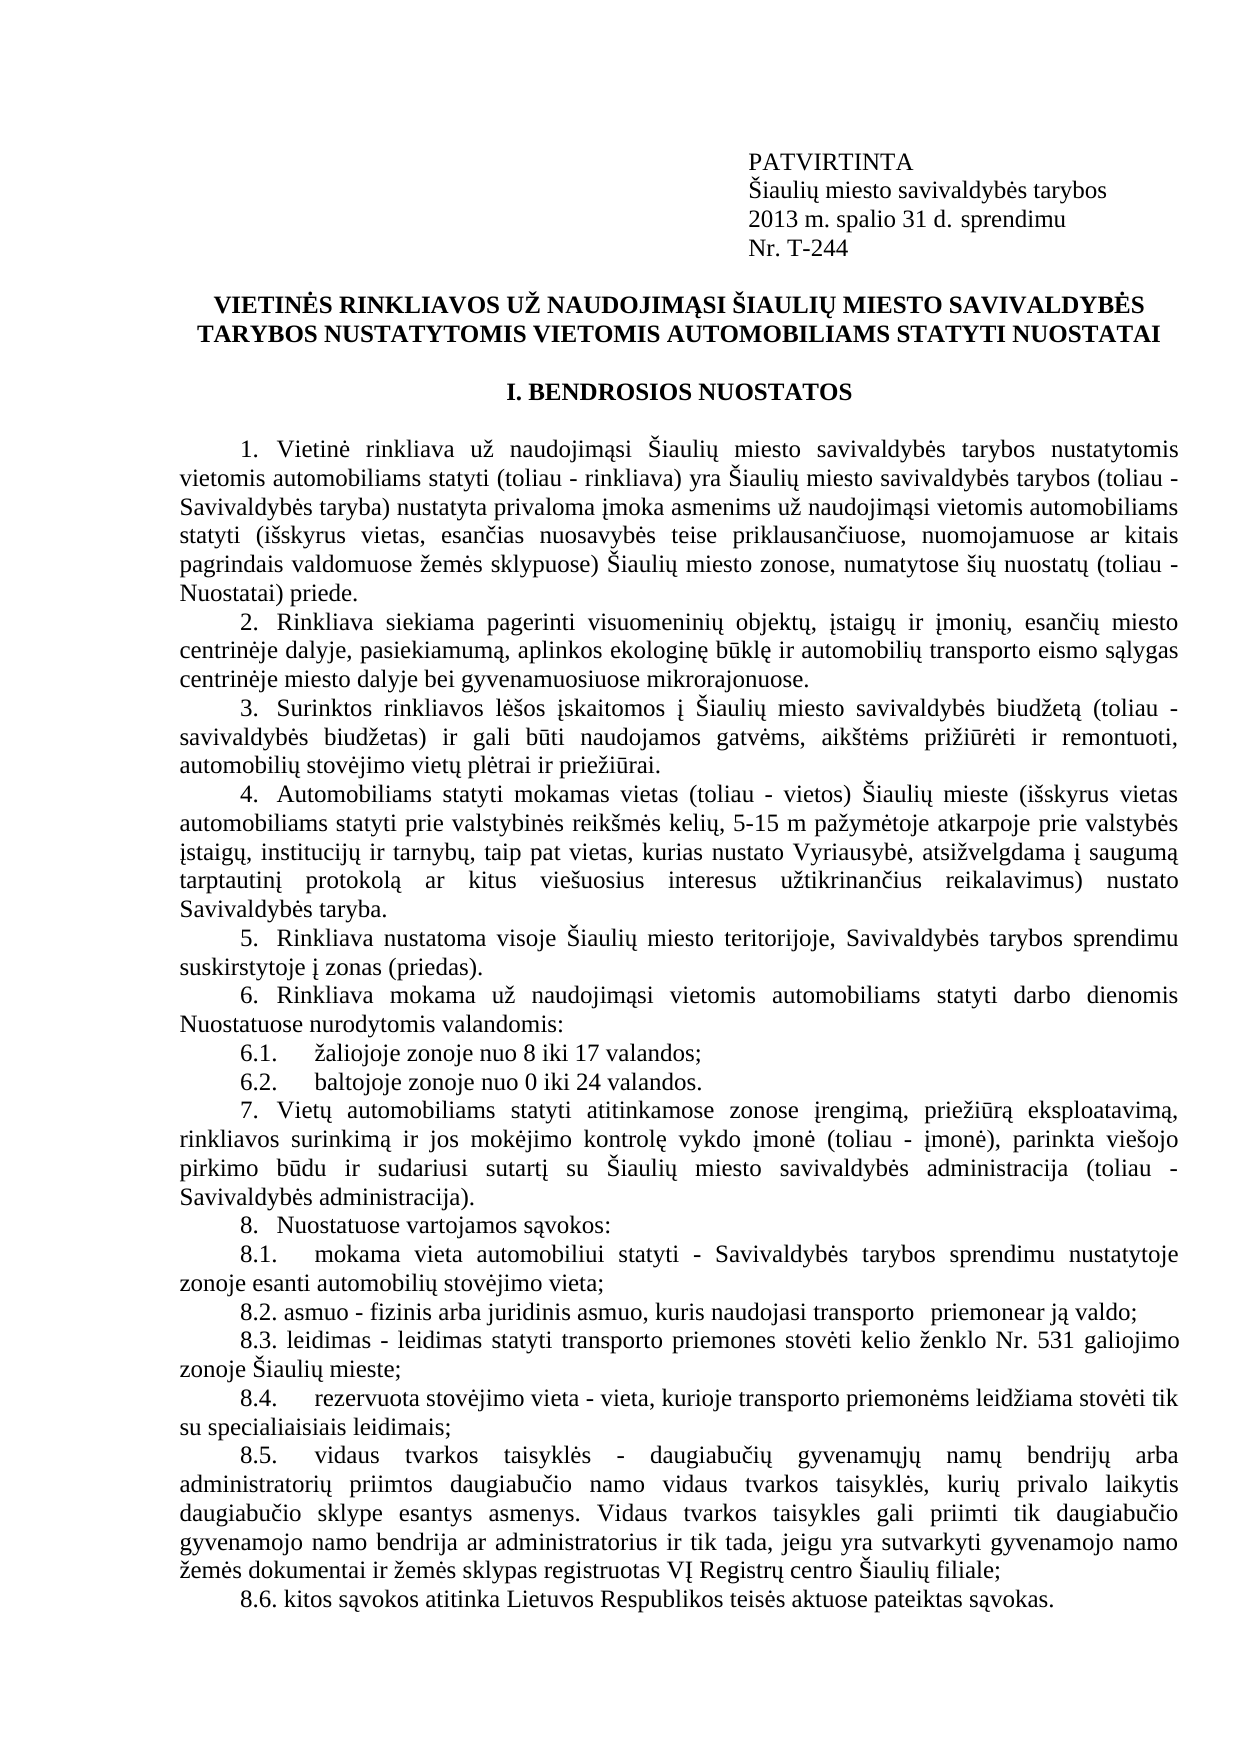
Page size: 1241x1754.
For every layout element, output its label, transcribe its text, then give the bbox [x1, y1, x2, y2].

text 2013 m. spalio 31 d. sprendimu [748, 204, 1179, 233]
text 8. Nuostatuose vartojamos sąvokos: [179, 1211, 1181, 1239]
text 8.3. leidimas - leidimas statyti transporto priemones stovėti kelio ženklo Nr. 531 galiojimo zonoje Šiaulių mieste; [179, 1326, 1181, 1383]
text 8.4. rezervuota stovėjimo vieta - vieta, kurioje transporto priemonėms leidžiama stovėti tik su specialiaisiais leidimais; [179, 1383, 1179, 1441]
text 8.1. mokama vieta automobiliui statyti - Savivaldybės tarybos sprendimu nustatytoje zonoje esanti automobilių stovėjimo vieta; [179, 1239, 1179, 1297]
text Nr. T-244 [748, 233, 1179, 262]
text 8.6. kitos sąvokos atitinka Lietuvos Respublikos teisės aktuose pateiktas sąvokas. [179, 1584, 1181, 1613]
text 1. Vietinė rinkliava už naudojimąsi Šiaulių miesto savivaldybės tarybos nustatytomis vietomis automobiliams statyti (toliau - rinkliava) yra Šiaulių miesto savivaldybės tarybos (toliau - Savivaldybės taryba) nustatyta privaloma įmoka asmenims už naudojimąsi vietomis automobiliams statyti (išskyrus vietas, esančias nuosavybės teise priklausančiuose, nuomojamuose ar kitais pagrindais valdomuose žemės sklypuose) Šiaulių miesto zonose, numatytose šių nuostatų (toliau - Nuostatai) priede. [179, 434, 1179, 607]
text VIETINĖS RINKLIAVOS UŽ NAUDOJIMĄSI ŠIAULIŲ MIESTO SAVIVALDYBĖS TARYBOS NUSTATYTOMIS VIETOMIS AUTOMOBILIAMS STATYTI NUOSTATAI [177, 291, 1181, 348]
text 6.2. baltojoje zonoje nuo 0 iki 24 valandos. [179, 1067, 1181, 1096]
text 5. Rinkliava nustatoma visoje Šiaulių miesto teritorijoje, Savivaldybės tarybos sprendimu suskirstytoje į zonas (priedas). [179, 923, 1179, 981]
text 6. Rinkliava mokama už naudojimąsi vietomis automobiliams statyti darbo dienomis Nuostatuose nurodytomis valandomis: [179, 981, 1179, 1038]
text 4. Automobiliams statyti mokamas vietas (toliau - vietos) Šiaulių mieste (išskyrus vietas automobiliams statyti prie valstybinės reikšmės kelių, 5-15 m pažymėtoje atkarpoje prie valstybės įstaigų, institucijų ir tarnybų, taip pat vietas, kurias nustato Vyriausybė, atsižvelgdama į saugumą tarptautinį protokolą ar kitus viešuosius interesus užtikrinančius reikalavimus) nustato Savivaldybės taryba. [179, 779, 1179, 923]
text 7. Vietų automobiliams statyti atitinkamose zonose įrengimą, priežiūrą eksploatavimą, rinkliavos surinkimą ir jos mokėjimo kontrolę vykdo įmonė (toliau - įmonė), parinkta viešojo pirkimo būdu ir sudariusi sutartį su Šiaulių miesto savivaldybės administracija (toliau - Savivaldybės administracija). [179, 1096, 1179, 1211]
text PATVIRTINTA [748, 147, 1181, 176]
text 6.1. žaliojoje zonoje nuo 8 iki 17 valandos; [179, 1038, 1181, 1067]
text 8.5. vidaus tvarkos taisyklės - daugiabučių gyvenamųjų namų bendrijų arba administratorių priimtos daugiabučio namo vidaus tvarkos taisyklės, kurių privalo laikytis daugiabučio sklype esantys asmenys. Vidaus tvarkos taisykles gali priimti tik daugiabučio gyvenamojo namo bendrija ar administratorius ir tik tada, jeigu yra sutvarkyti gyvenamojo namo žemės dokumentai ir žemės sklypas registruotas VĮ Registrų centro Šiaulių filiale; [179, 1441, 1179, 1584]
text 3. Surinktos rinkliavos lėšos įskaitomos į Šiaulių miesto savivaldybės biudžetą (toliau - savivaldybės biudžetas) ir gali būti naudojamos gatvėms, aikštėms prižiūrėti ir remontuoti, automobilių stovėjimo vietų plėtrai ir priežiūrai. [179, 693, 1179, 779]
text I. BENDROSIOS NUOSTATOS [177, 377, 1181, 406]
text 2. Rinkliava siekiama pagerinti visuomeninių objektų, įstaigų ir įmonių, esančių miesto centrinėje dalyje, pasiekiamumą, aplinkos ekologinę būklę ir automobilių transporto eismo sąlygas centrinėje miesto dalyje bei gyvenamuosiuose mikrorajonuose. [179, 607, 1179, 693]
text Šiaulių miesto savivaldybės tarybos [748, 176, 1179, 204]
text 8.2. asmuo - fizinis arba juridinis asmuo, kuris naudojasi transporto priemone ar ją valdo; [179, 1297, 1181, 1326]
